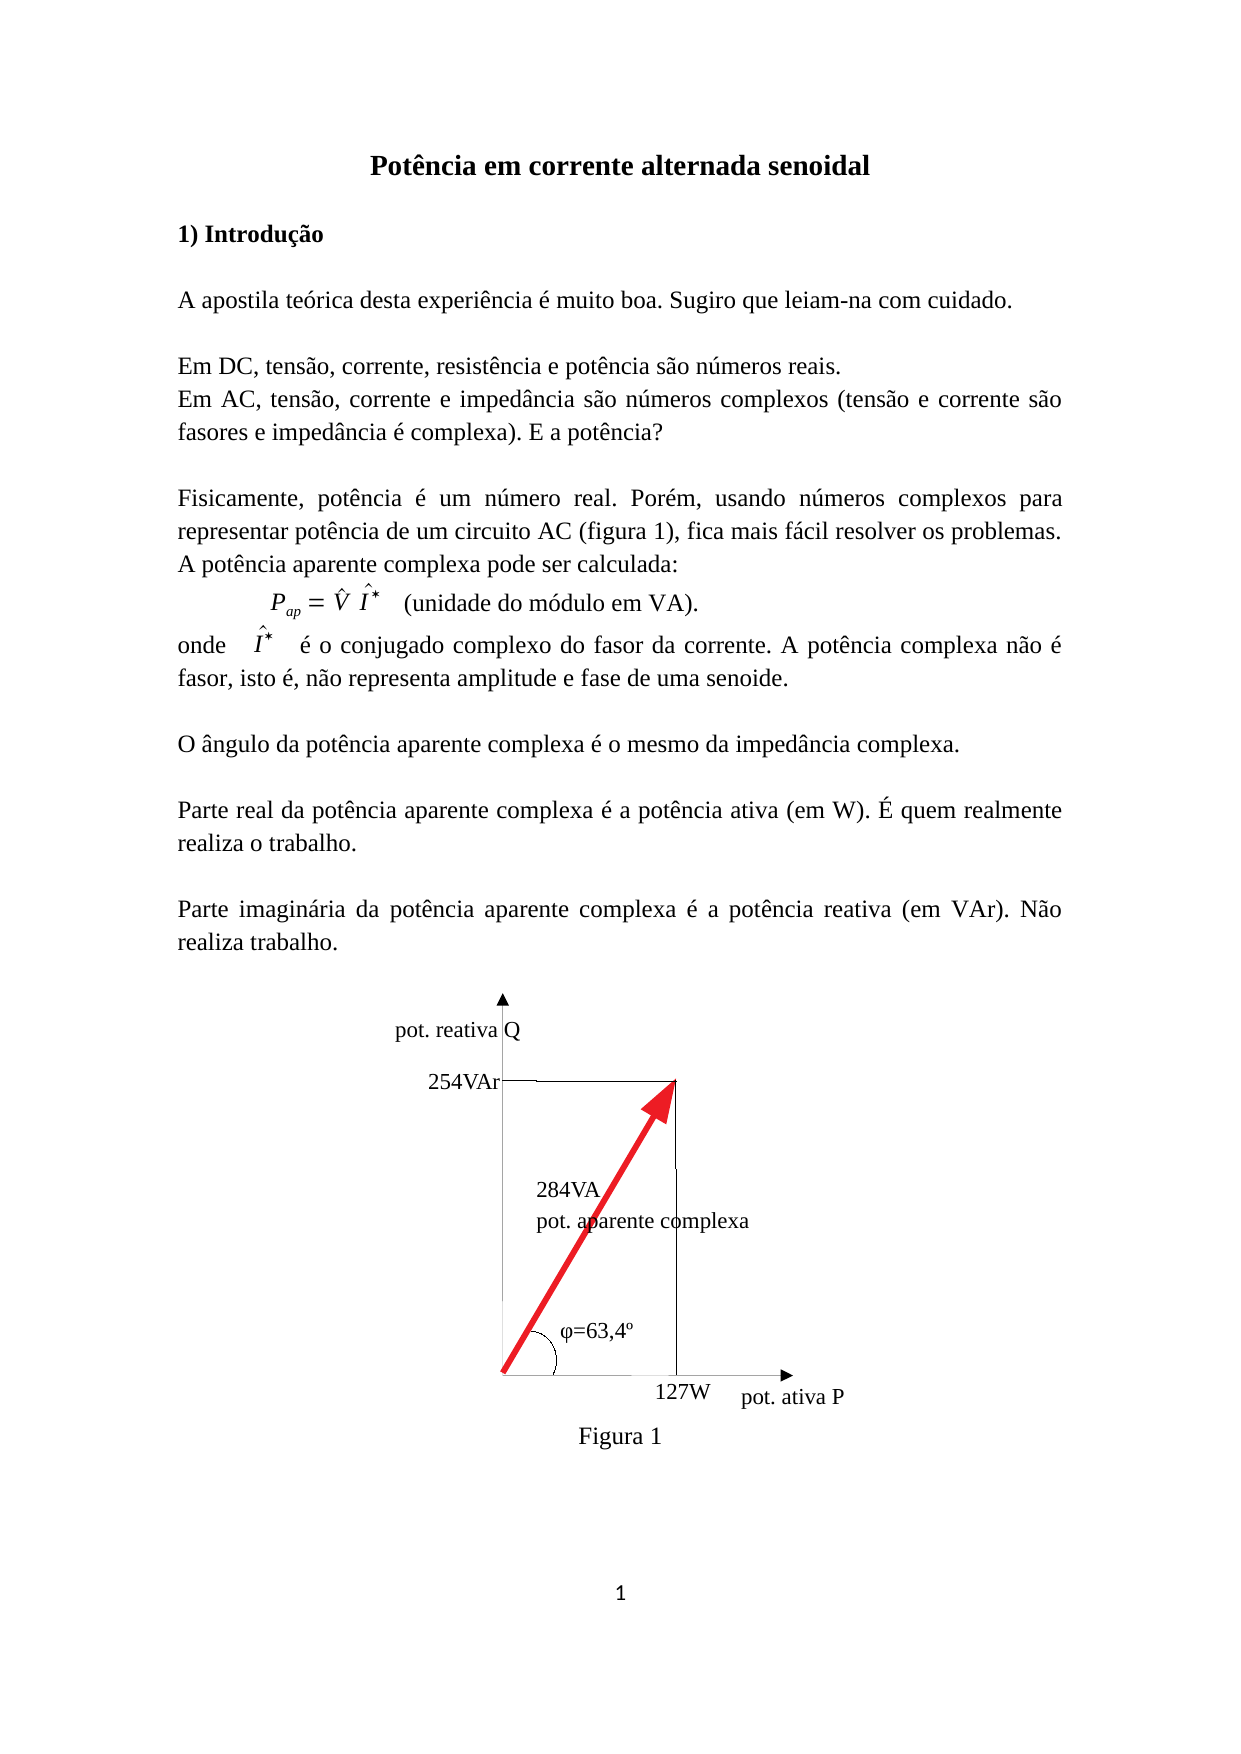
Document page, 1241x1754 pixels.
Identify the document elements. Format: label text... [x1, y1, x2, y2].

text (unidade do módulo em VA). [177, 582, 1063, 620]
text 1) Introdução [177, 219, 1063, 248]
text Figura 1 [177, 1421, 1063, 1450]
text Parte imaginária da potência aparente complexa é a potência reativa (em VAr). Não realiza trabalho. [177, 894, 1063, 956]
text Parte real da potência aparente complexa é a potência ativa (em W). É quem realmente realiza o trabalho. [177, 795, 1063, 857]
text Fisicamente, potência é um número real. Porém, usando números complexos para representar potência de um circuito AC (figura 1), fica mais fácil resolver os problemas. A potência aparente complexa pode ser calculada: [177, 483, 1063, 578]
text Em AC, tensão, corrente e impedância são números complexos (tensão e corrente são fasores e impedância é complexa). E a potência? [177, 384, 1063, 446]
text A apostila teórica desta experiência é muito boa. Sugiro que leiam-na com cuidado. [177, 285, 1063, 314]
text Em DC, tensão, corrente, resistência e potência são números reais. [177, 351, 1063, 380]
text Potência em corrente alternada senoidal [177, 148, 1063, 181]
text O ângulo da potência aparente complexa é o mesmo da impedância complexa. [177, 729, 1063, 758]
text onde é o conjugado complexo do fasor da corrente. A potência complexa não é fasor, isto é, não representa amplitude e fase de uma senoide. [177, 624, 1063, 692]
